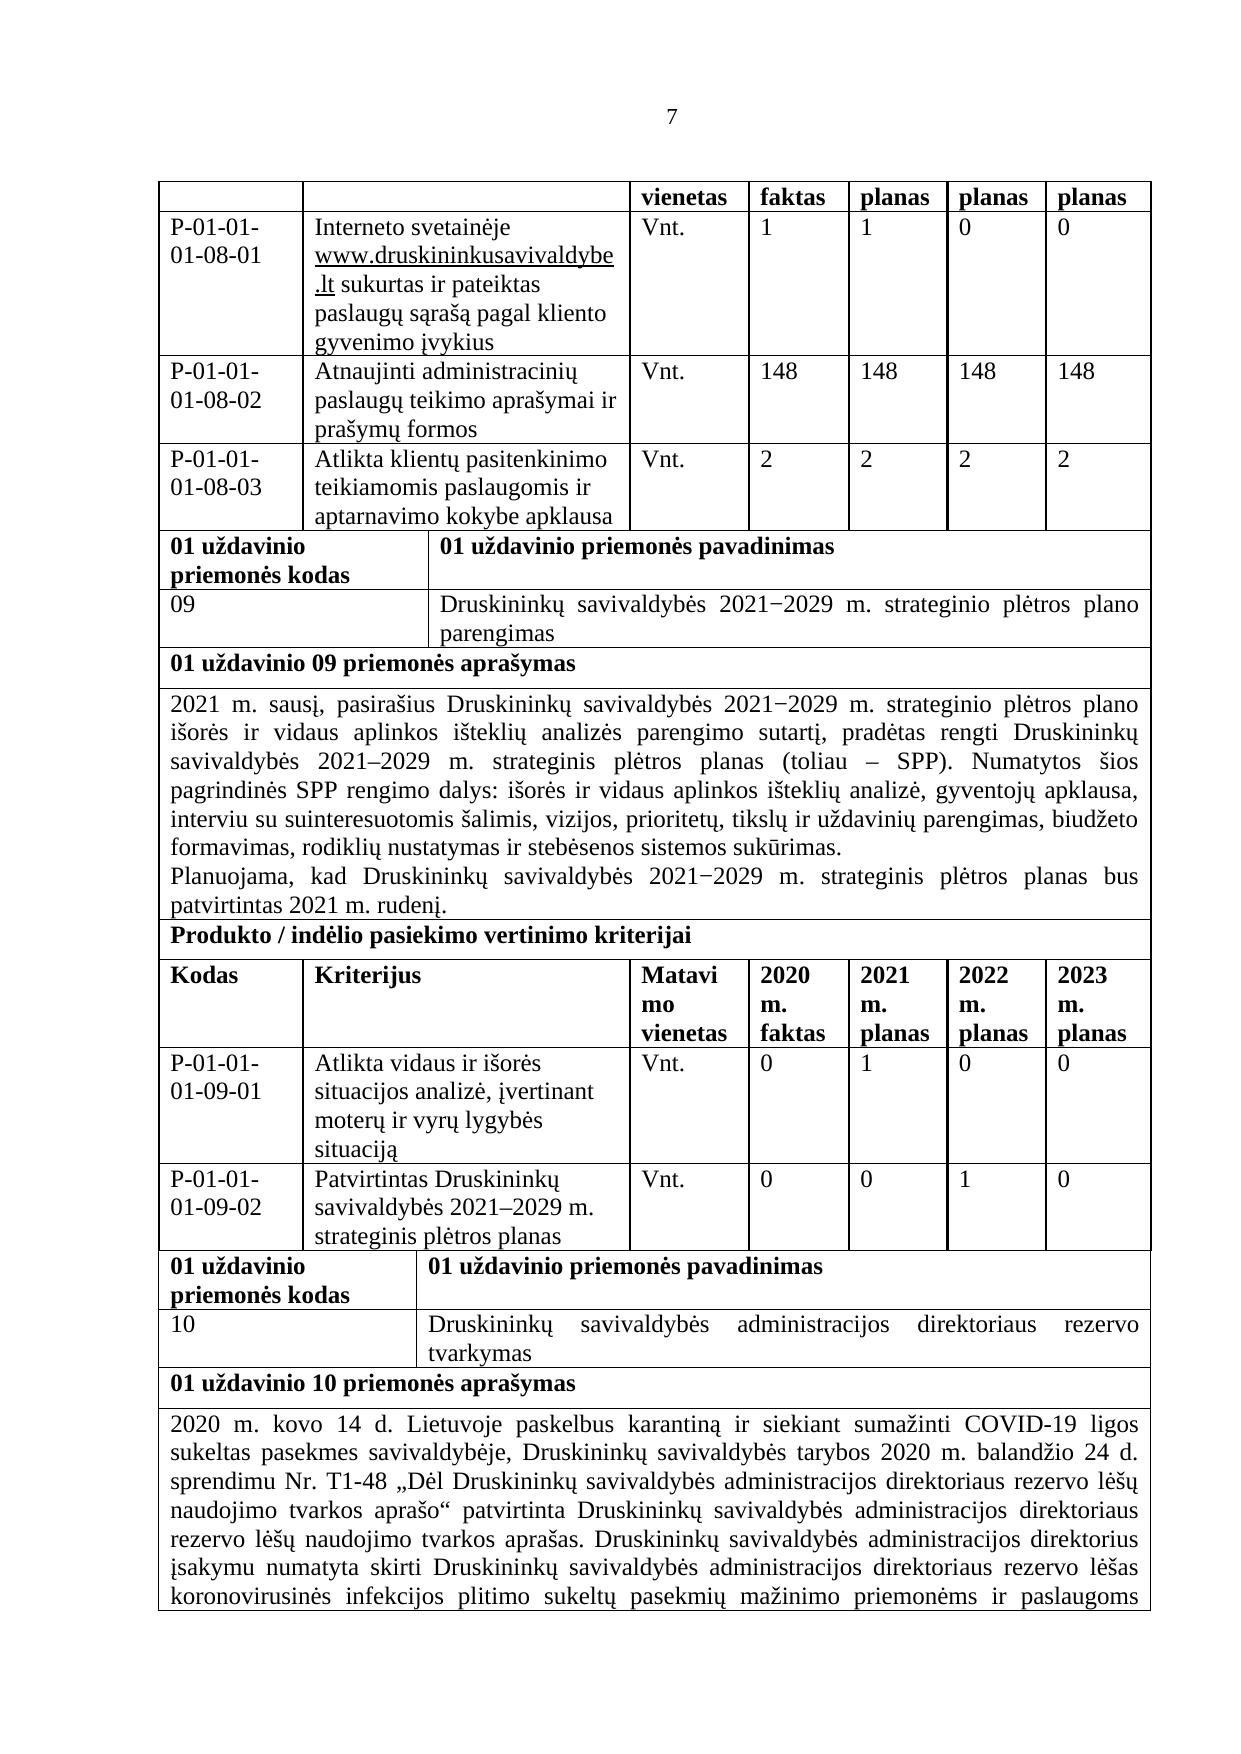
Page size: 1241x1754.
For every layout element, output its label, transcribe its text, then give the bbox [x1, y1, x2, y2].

table_cell Produkto / indėlio pasiekimo vertinimo kriterijai [160, 920, 1150, 959]
table_cell 2 [949, 444, 1045, 530]
table_cell 01 uždavinio priemonės kodas [160, 531, 428, 588]
table_cell P-01-01-01-08-02 [160, 356, 302, 443]
table_cell 2 [750, 444, 848, 530]
table_cell 1 [850, 212, 946, 355]
table_cell Druskininkų savivaldybės 2021−2029 m. strateginio plėtros plano parengimas [429, 590, 1150, 647]
table_cell Atnaujinti administracinių paslaugų teikimo aprašymai ir prašymų formos [304, 356, 629, 443]
table_cell 0 [1047, 1164, 1150, 1250]
table_cell 148 [949, 356, 1045, 443]
table_cell 01 uždavinio priemonės pavadinimas [429, 531, 1150, 588]
table_cell planas [850, 182, 946, 211]
table_cell 1 [949, 1164, 1045, 1250]
table_cell planas [949, 182, 1045, 211]
table_cell P-01-01-01-08-03 [160, 444, 302, 530]
table_cell 1 [850, 1048, 946, 1163]
table_cell Matavimo vienetas [631, 960, 748, 1047]
table_cell Vnt. [631, 212, 748, 355]
table_cell 2020 m. kovo 14 d. Lietuvoje paskelbus karantiną ir siekiant sumažinti COVID-19 ligos sukeltas pasekmes savivaldybėje, Druskininkų savivaldybės tarybos 2020 m. balandžio 24 d. sprendimu Nr. T1-48 „Dėl Druskininkų savivaldybės administracijos direktoriaus rezervo lėšų naudojimo tvarkos aprašo“ patvirtinta Druskininkų savivaldybės administracijos direktoriaus rezervo lėšų naudojimo tvarkos aprašas. Druskininkų savivaldybės administracijos direktorius įsakymu numatyta skirti Druskininkų savivaldybės administracijos direktoriaus rezervo lėšas koronovirusinės infekcijos plitimo sukeltų pasekmių mažinimo priemonėms ir paslaugoms [159, 1409, 1150, 1610]
table_cell 2022 m. planas [949, 960, 1045, 1047]
table_cell 10 [159, 1310, 416, 1367]
table_cell 148 [750, 356, 848, 443]
table_cell 0 [949, 1048, 1045, 1163]
table_cell 0 [850, 1164, 946, 1250]
table_cell 2020 m. faktas [750, 960, 848, 1047]
table_cell Atlikta vidaus ir išorės situacijos analizė, įvertinant moterų ir vyrų lygybės situaciją [304, 1048, 629, 1163]
table_cell P-01-01-01-09-01 [160, 1048, 302, 1163]
table_cell 01 uždavinio priemonės kodas [159, 1251, 416, 1308]
table_cell Vnt. [631, 1164, 748, 1250]
table_cell [304, 182, 629, 211]
table_cell [160, 182, 302, 211]
table_cell 0 [1047, 212, 1150, 355]
table_cell 148 [850, 356, 946, 443]
table_cell Atlikta klientų pasitenkinimo teikiamomis paslaugomis ir aptarnavimo kokybe apklausa [304, 444, 629, 530]
table_cell Vnt. [631, 444, 748, 530]
table_cell 01 uždavinio 10 priemonės aprašymas [159, 1368, 1150, 1408]
table_cell Vnt. [631, 356, 748, 443]
table_cell Kodas [160, 960, 302, 1047]
table_cell 01 uždavinio 09 priemonės aprašymas [160, 648, 1150, 688]
table_cell 0 [1047, 1048, 1150, 1163]
table_cell 0 [750, 1164, 848, 1250]
table_cell 01 uždavinio priemonės pavadinimas [417, 1251, 1150, 1308]
table_cell Kriterijus [304, 960, 629, 1047]
table_cell 2 [850, 444, 946, 530]
table_cell 0 [949, 212, 1045, 355]
table_cell 2 [1047, 444, 1150, 530]
table_cell 0 [750, 1048, 848, 1163]
table_cell Druskininkų savivaldybės administracijos direktoriaus rezervo tvarkymas [417, 1310, 1150, 1367]
table_cell P-01-01-01-09-02 [160, 1164, 302, 1250]
table_cell Patvirtintas Druskininkų savivaldybės 2021–2029 m. strateginis plėtros planas [304, 1164, 629, 1250]
table_cell 2021 m. planas [850, 960, 946, 1047]
table_cell Interneto svetainėje www.druskininkusavivaldybe.lt sukurtas ir pateiktas paslaugų sąrašą pagal kliento gyvenimo įvykius [304, 212, 629, 355]
table_cell planas [1047, 182, 1150, 211]
table_cell 2021 m. sausį, pasirašius Druskininkų savivaldybės 2021−2029 m. strateginio plėtros plano išorės ir vidaus aplinkos išteklių analizės parengimo sutartį, pradėtas rengti Druskininkų savivaldybės 2021–2029 m. strateginis plėtros planas (toliau – SPP). Numatytos šios pagrindinės SPP rengimo dalys: išorės ir vidaus aplinkos išteklių analizė, gyventojų apklausa, interviu su suinteresuotomis šalimis, vizijos, prioritetų, tikslų ir uždavinių parengimas, biudžeto formavimas, rodiklių nustatymas ir stebėsenos sistemos sukūrimas. Planuojama, kad Druskininkų savivaldybės 2021−2029 m. strateginis plėtros planas bus patvirtintas 2021 m. rudenį. [160, 689, 1150, 919]
table_cell 148 [1047, 356, 1150, 443]
table_cell 1 [750, 212, 848, 355]
table_cell vienetas [631, 182, 748, 211]
table_cell P-01-01-01-08-01 [160, 212, 302, 355]
table_cell 09 [160, 590, 428, 647]
table_cell 2023 m. planas [1047, 960, 1150, 1047]
table_cell faktas [750, 182, 848, 211]
table_cell Vnt. [631, 1048, 748, 1163]
